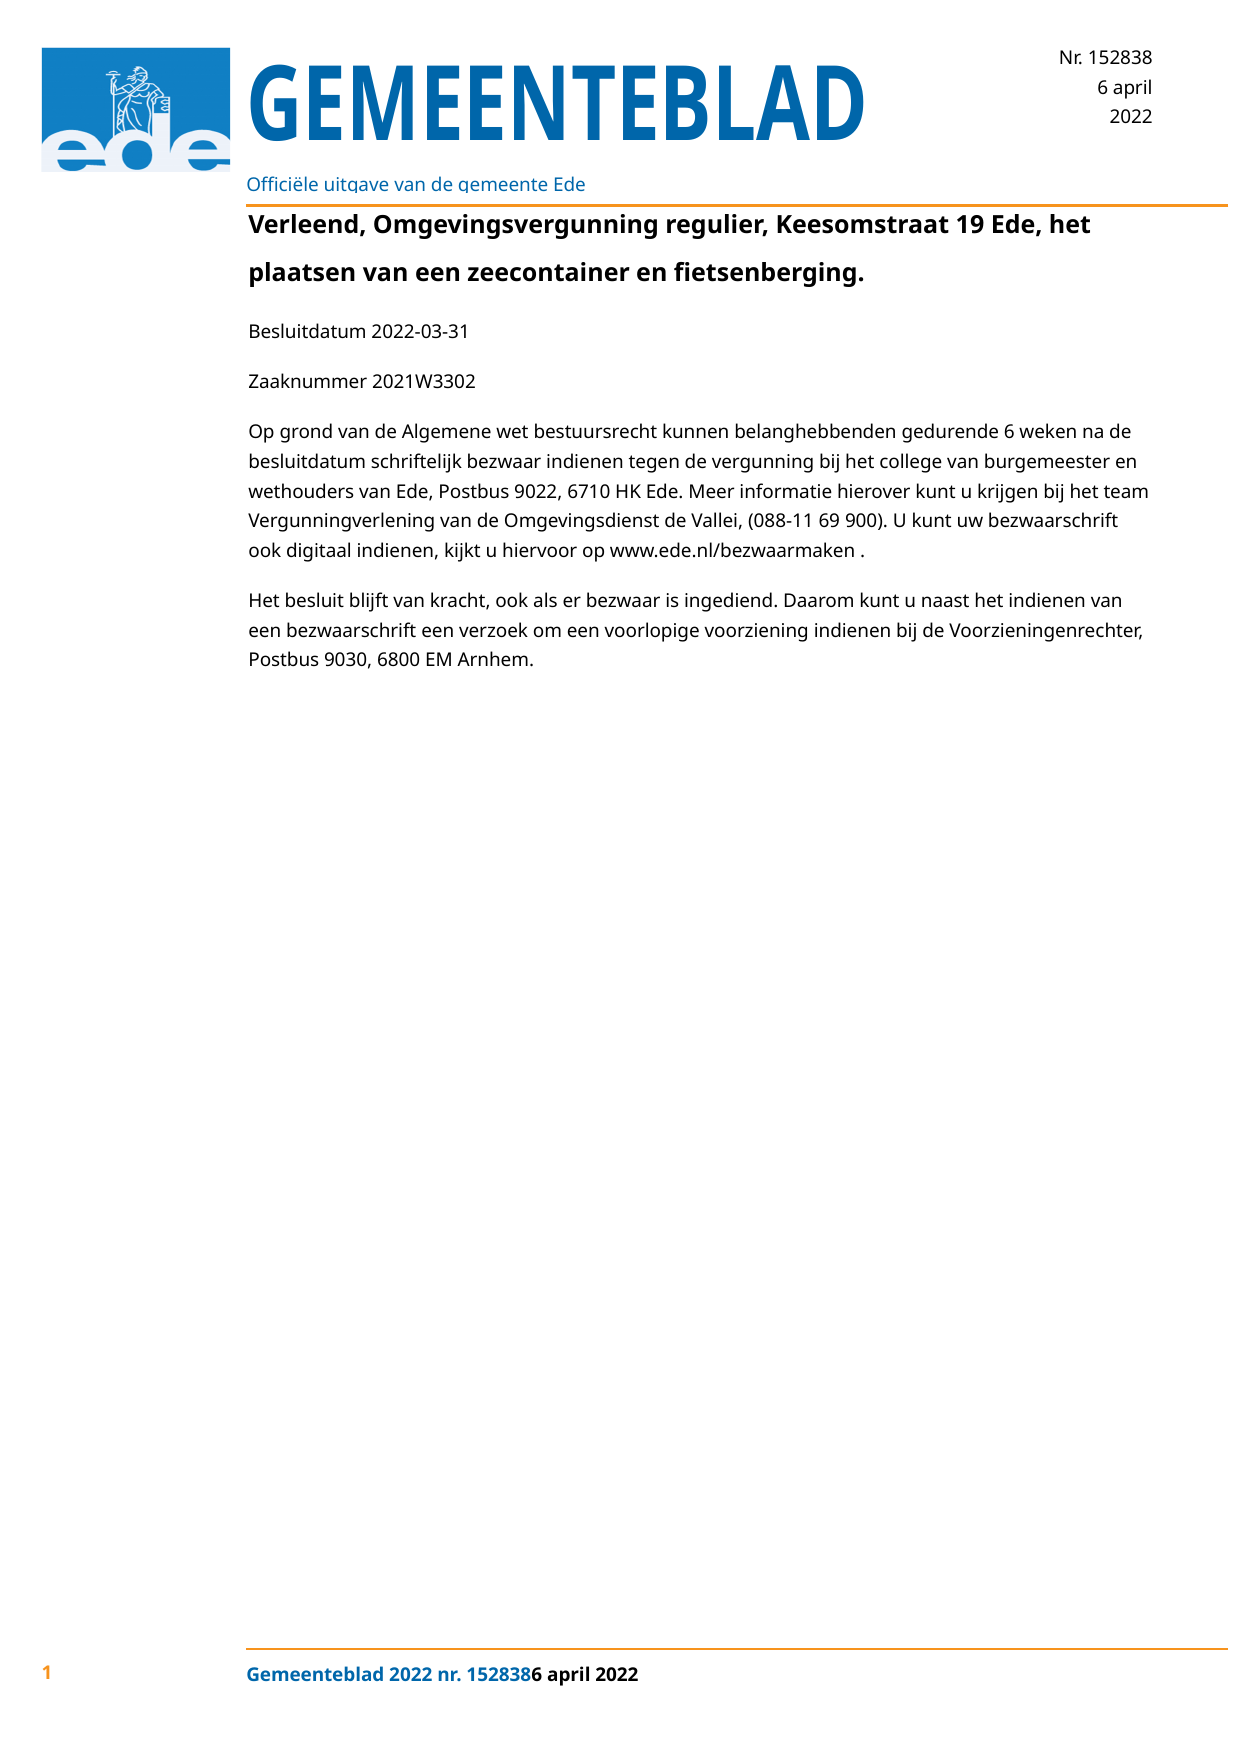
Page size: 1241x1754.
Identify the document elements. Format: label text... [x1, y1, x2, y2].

text Besluitdatum 2022-03-31 [248, 318, 1152, 344]
text Zaaknummer 2021W3302 [248, 368, 1152, 394]
text Verleend, Omgevingsvergunning regulier, Keesomstraat 19 Ede, het plaatsen van een zeecontainer en fietsenberging. [248, 207, 1152, 288]
text Op grond van de Algemene wet bestuursrecht kunnen belanghebbenden gedurende 6 weken na de besluitdatum schriftelijk bezwaar indienen tegen de vergunning bij het college van burgemeester en wethouders van Ede, Postbus 9022, 6710 HK Ede. Meer informatie hierover kunt u krijgen bij het team Vergunningverlening van de Omgevingsdienst de Vallei, (088-11 69 900). U kunt uw bezwaarschrift ook digitaal indienen, kijkt u hiervoor op www.ede.nl/bezwaarmaken . [248, 419, 1152, 563]
picture [41, 47, 231, 172]
text Het besluit blijft van kracht, ook als er bezwaar is ingediend. Daarom kunt u naast het indienen van een bezwaarschrift een verzoek om een voorlopige voorziening indienen bij de Voorzieningenrechter, Postbus 9030, 6800 EM Arnhem. [248, 587, 1152, 672]
